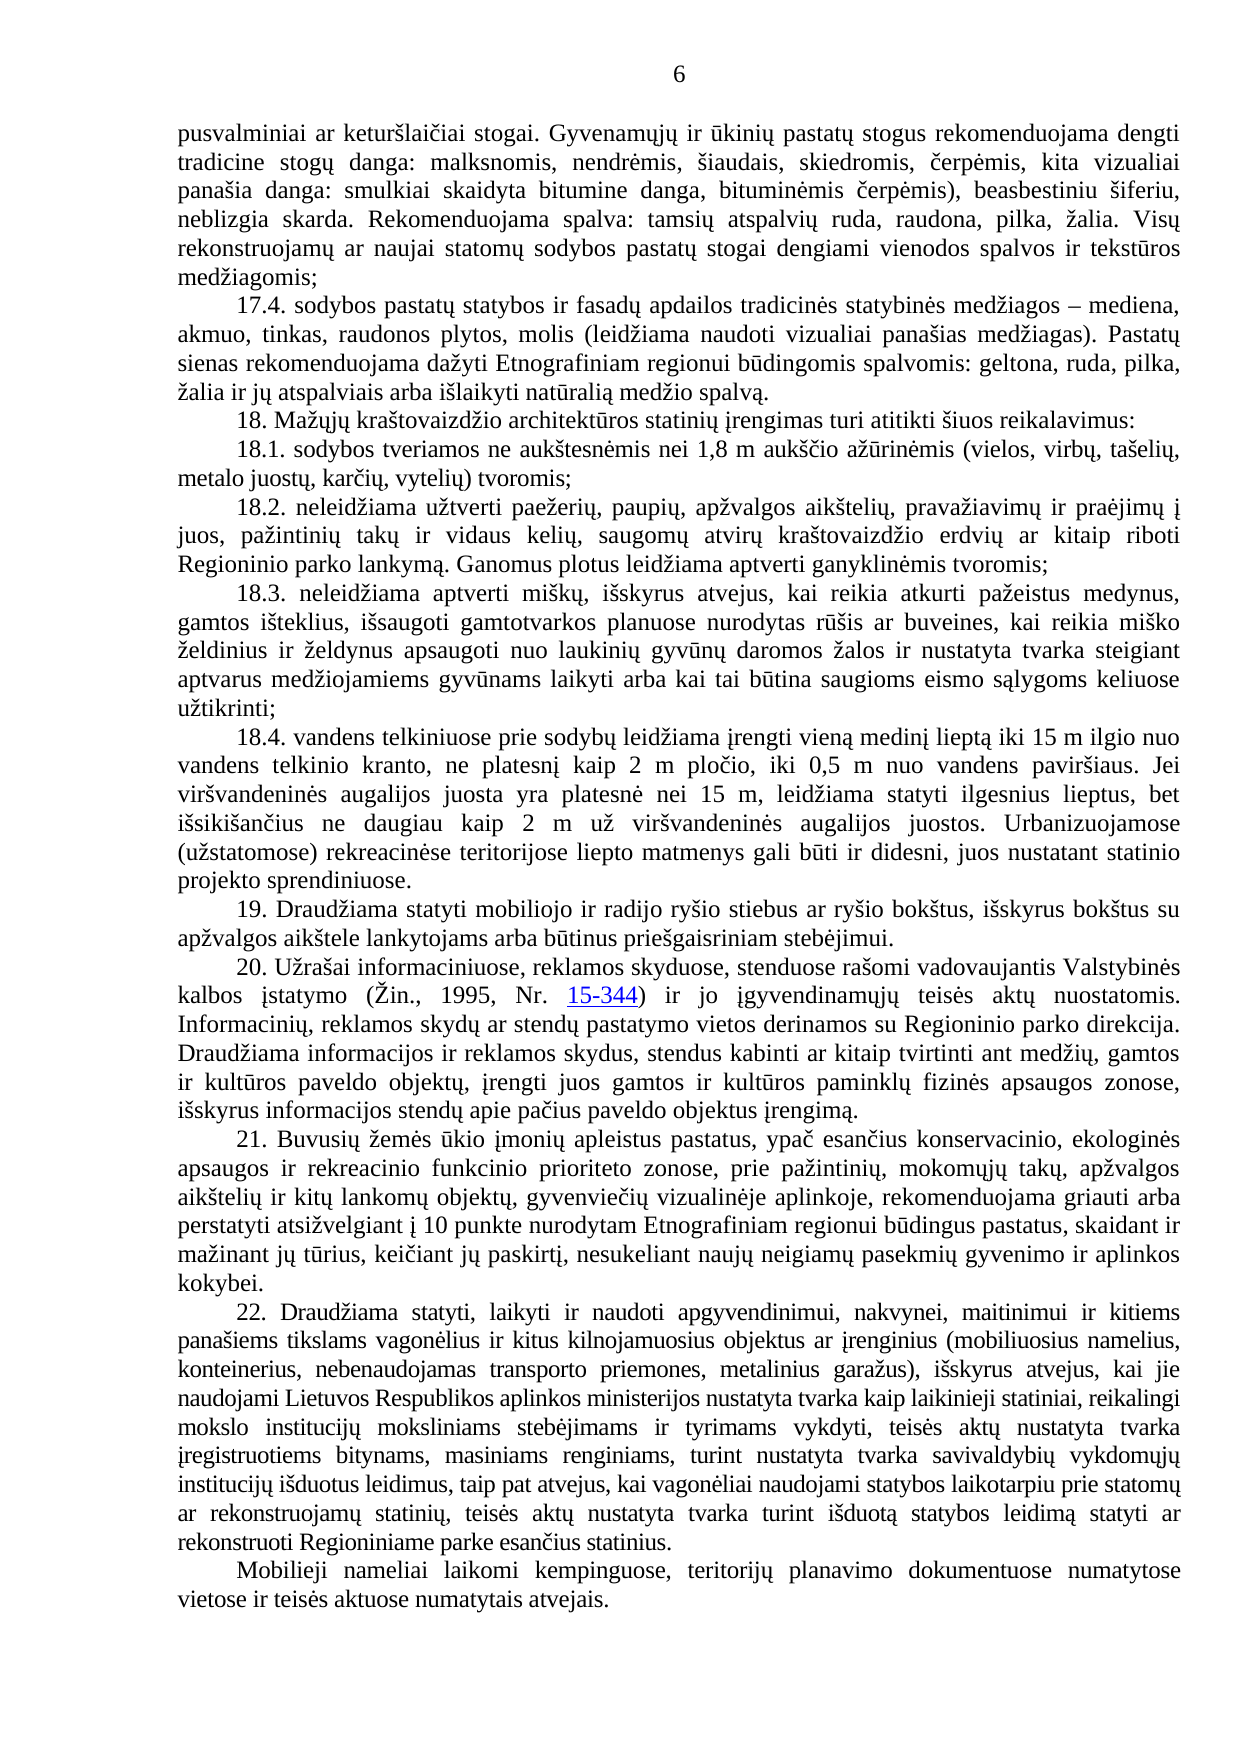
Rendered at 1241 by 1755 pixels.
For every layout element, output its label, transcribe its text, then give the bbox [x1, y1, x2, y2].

text 17.4. sodybos pastatų statybos ir fasadų apdailos tradicinės statybinės medžiagos – mediena, akmuo, tinkas, raudonos plytos, molis (leidžiama naudoti vizualiai panašias medžiagas). Pastatų sienas rekomenduojama dažyti Etnografiniam regionui būdingomis spalvomis: geltona, ruda, pilka, žalia ir jų atspalviais arba išlaikyti natūralią medžio spalvą. [177, 291, 1181, 406]
text 22. Draudžiama statyti, laikyti ir naudoti apgyvendinimui, nakvynei, maitinimui ir kitiems panašiems tikslams vagonėlius ir kitus kilnojamuosius objektus ar įrenginius (mobiliuosius namelius, konteinerius, nebenaudojamas transporto priemones, metalinius garažus), išskyrus atvejus, kai jie naudojami Lietuvos Respublikos aplinkos ministerijos nustatyta tvarka kaip laikinieji statiniai, reikalingi mokslo institucijų moksliniams stebėjimams ir tyrimams vykdyti, teisės aktų nustatyta tvarka įregistruotiems bitynams, masiniams renginiams, turint nustatyta tvarka savivaldybių vykdomųjų institucijų išduotus leidimus, taip pat atvejus, kai vagonėliai naudojami statybos laikotarpiu prie statomų ar rekonstruojamų statinių, teisės aktų nustatyta tvarka turint išduotą statybos leidimą statyti ar rekonstruoti Regioniniame parke esančius statinius. [177, 1297, 1181, 1556]
text 18.3. neleidžiama aptverti miškų, išskyrus atvejus, kai reikia atkurti pažeistus medynus, gamtos išteklius, išsaugoti gamtotvarkos planuose nurodytas rūšis ar buveines, kai reikia miško želdinius ir želdynus apsaugoti nuo laukinių gyvūnų daromos žalos ir nustatyta tvarka steigiant aptvarus medžiojamiems gyvūnams laikyti arba kai tai būtina saugioms eismo sąlygoms keliuose užtikrinti; [177, 578, 1181, 722]
text pusvalminiai ar keturšlaičiai stogai. Gyvenamųjų ir ūkinių pastatų stogus rekomenduojama dengti tradicine stogų danga: malksnomis, nendrėmis, šiaudais, skiedromis, čerpėmis, kita vizualiai panašia danga: smulkiai skaidyta bitumine danga, bituminėmis čerpėmis), beasbestiniu šiferiu, neblizgia skarda. Rekomenduojama spalva: tamsių atspalvių ruda, raudona, pilka, žalia. Visų rekonstruojamų ar naujai statomų sodybos pastatų stogai dengiami vienodos spalvos ir tekstūros medžiagomis; [177, 118, 1181, 291]
text 21. Buvusių žemės ūkio įmonių apleistus pastatus, ypač esančius konservacinio, ekologinės apsaugos ir rekreacinio funkcinio prioriteto zonose, prie pažintinių, mokomųjų takų, apžvalgos aikštelių ir kitų lankomų objektų, gyvenviečių vizualinėje aplinkoje, rekomenduojama griauti arba perstatyti atsižvelgiant į 10 punkte nurodytam Etnografiniam regionui būdingus pastatus, skaidant ir mažinant jų tūrius, keičiant jų paskirtį, nesukeliant naujų neigiamų pasekmių gyvenimo ir aplinkos kokybei. [177, 1124, 1181, 1297]
text 18. Mažųjų kraštovaizdžio architektūros statinių įrengimas turi atitikti šiuos reikalavimus: [177, 406, 1181, 434]
text 18.1. sodybos tveriamos ne aukštesnėmis nei 1,8 m aukščio ažūrinėmis (vielos, virbų, tašelių, metalo juostų, karčių, vytelių) tvoromis; [177, 434, 1181, 492]
text 18.4. vandens telkiniuose prie sodybų leidžiama įrengti vieną medinį lieptą iki 15 m ilgio nuo vandens telkinio kranto, ne platesnį kaip 2 m pločio, iki 0,5 m nuo vandens paviršiaus. Jei viršvandeninės augalijos juosta yra platesnė nei 15 m, leidžiama statyti ilgesnius lieptus, bet išsikišančius ne daugiau kaip 2 m už viršvandeninės augalijos juostos. Urbanizuojamose (užstatomose) rekreacinėse teritorijose liepto matmenys gali būti ir didesni, juos nustatant statinio projekto sprendiniuose. [177, 722, 1181, 894]
text Mobilieji nameliai laikomi kempinguose, teritorijų planavimo dokumentuose numatytose vietose ir teisės aktuose numatytais atvejais. [177, 1556, 1181, 1613]
text 18.2. neleidžiama užtverti paežerių, paupių, apžvalgos aikštelių, pravažiavimų ir praėjimų į juos, pažintinių takų ir vidaus kelių, saugomų atvirų kraštovaizdžio erdvių ar kitaip riboti Regioninio parko lankymą. Ganomus plotus leidžiama aptverti ganyklinėmis tvoromis; [177, 492, 1181, 578]
text 20. Užrašai informaciniuose, reklamos skyduose, stenduose rašomi vadovaujantis Valstybinės kalbos įstatymo (Žin., 1995, Nr. 15-344) ir jo įgyvendinamųjų teisės aktų nuostatomis. Informacinių, reklamos skydų ar stendų pastatymo vietos derinamos su Regioninio parko direkcija. Draudžiama informacijos ir reklamos skydus, stendus kabinti ar kitaip tvirtinti ant medžių, gamtos ir kultūros paveldo objektų, įrengti juos gamtos ir kultūros paminklų fizinės apsaugos zonose, išskyrus informacijos stendų apie pačius paveldo objektus įrengimą. [177, 952, 1181, 1124]
text 19. Draudžiama statyti mobiliojo ir radijo ryšio stiebus ar ryšio bokštus, išskyrus bokštus su apžvalgos aikštele lankytojams arba būtinus priešgaisriniam stebėjimui. [177, 894, 1181, 952]
